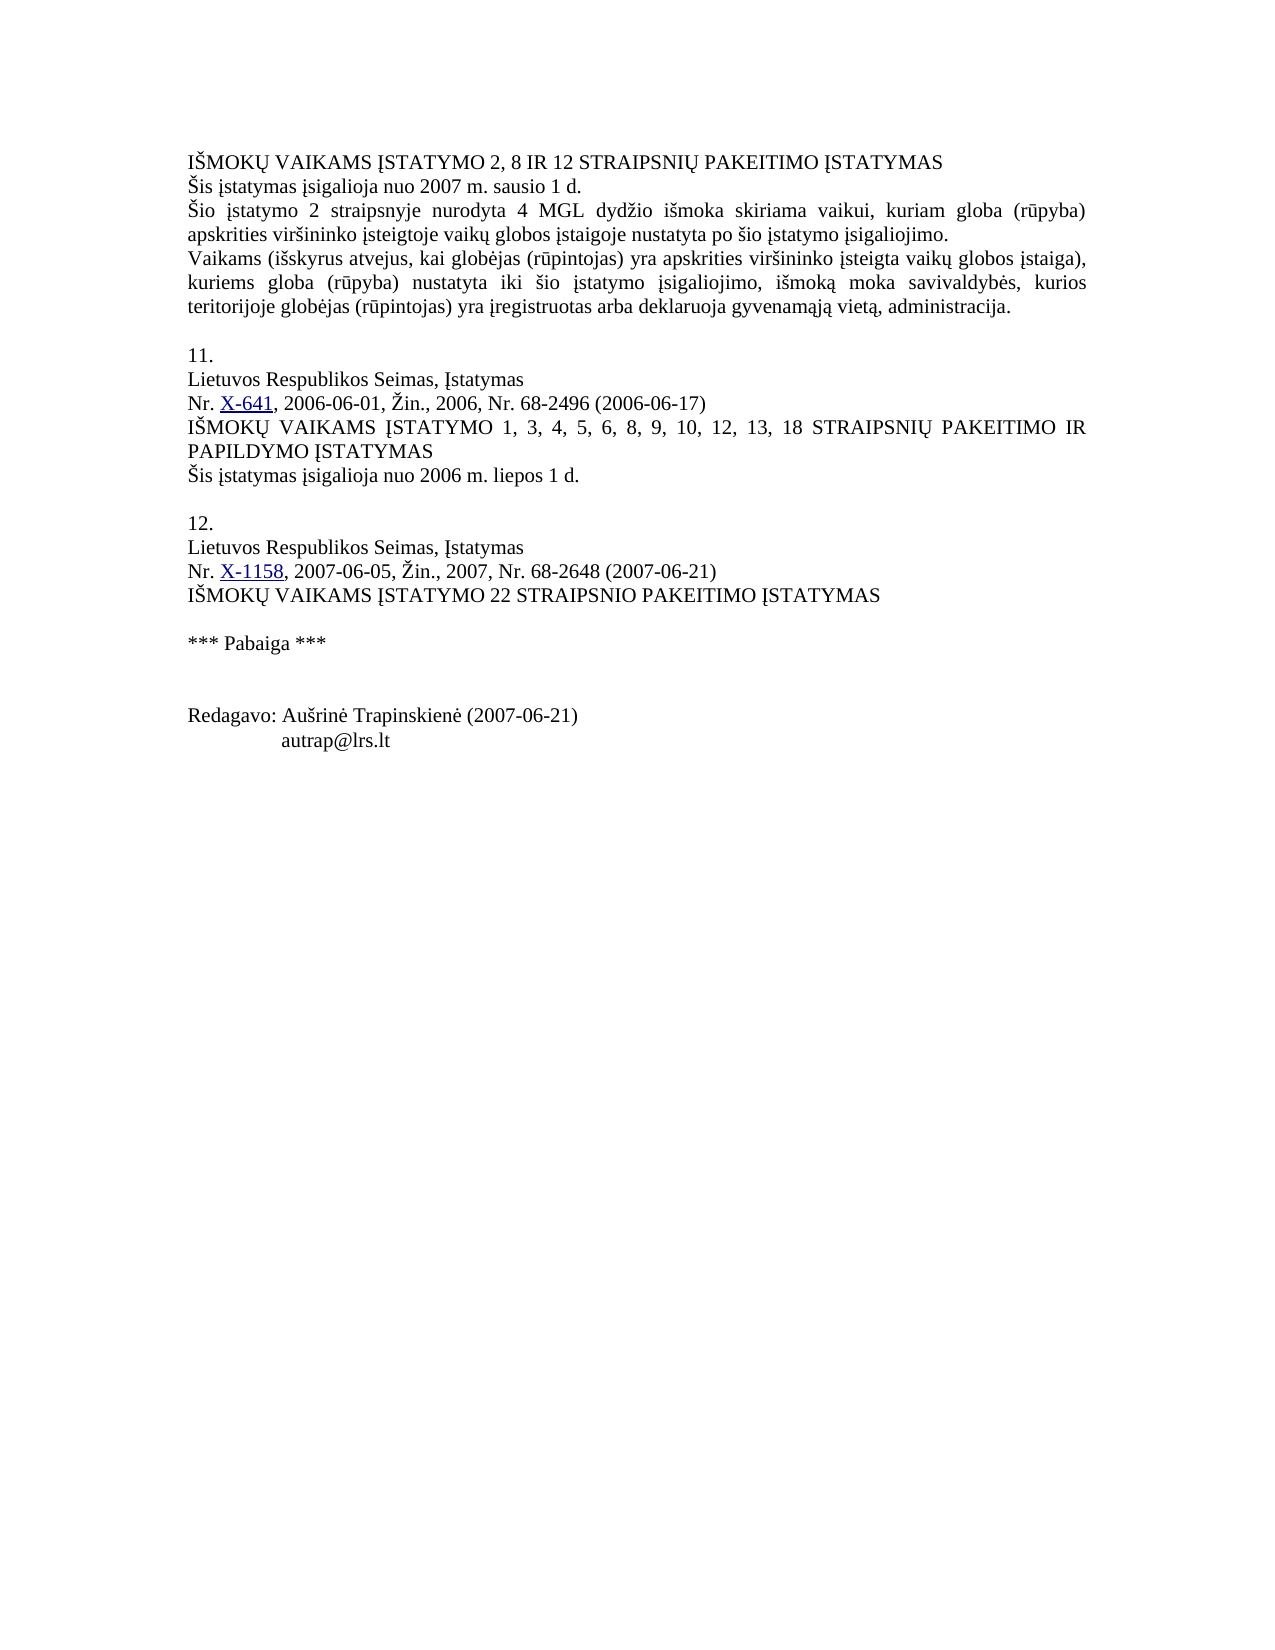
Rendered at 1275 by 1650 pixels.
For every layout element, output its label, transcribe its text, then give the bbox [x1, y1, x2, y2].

text 12. [187, 511, 1087, 535]
text Nr. X-641, 2006-06-01, Žin., 2006, Nr. 68-2496 (2006-06-17) [187, 391, 1087, 415]
text Nr. X-1158, 2007-06-05, Žin., 2007, Nr. 68-2648 (2007-06-21) [187, 559, 1087, 583]
text Šis įstatymas įsigalioja nuo 2007 m. sausio 1 d. [187, 174, 1087, 198]
text Šis įstatymas įsigalioja nuo 2006 m. liepos 1 d. [187, 463, 1087, 487]
text Vaikams (išskyrus atvejus, kai globėjas (rūpintojas) yra apskrities viršininko įsteigta vaikų globos įstaiga), kuriems globa (rūpyba) nustatyta iki šio įstatymo įsigaliojimo, išmoką moka savivaldybės, kurios teritorijoje globėjas (rūpintojas) yra įregistruotas arba deklaruoja gyvenamąją vietą, administracija. [187, 246, 1087, 318]
text *** Pabaiga *** [187, 631, 1087, 655]
text IŠMOKŲ VAIKAMS ĮSTATYMO 2, 8 IR 12 STRAIPSNIŲ PAKEITIMO ĮSTATYMAS [187, 150, 1087, 174]
text Redagavo: Aušrinė Trapinskienė (2007-06-21) [187, 703, 1087, 727]
text Lietuvos Respublikos Seimas, Įstatymas [187, 535, 1087, 559]
text Lietuvos Respublikos Seimas, Įstatymas [187, 367, 1087, 391]
text IŠMOKŲ VAIKAMS ĮSTATYMO 1, 3, 4, 5, 6, 8, 9, 10, 12, 13, 18 STRAIPSNIŲ PAKEITIMO IR PAPILDYMO ĮSTATYMAS [187, 415, 1087, 463]
text autrap@lrs.lt [187, 727, 1087, 752]
text 11. [187, 342, 1087, 367]
text IŠMOKŲ VAIKAMS ĮSTATYMO 22 STRAIPSNIO PAKEITIMO ĮSTATYMAS [187, 583, 1087, 607]
text Šio įstatymo 2 straipsnyje nurodyta 4 MGL dydžio išmoka skiriama vaikui, kuriam globa (rūpyba) apskrities viršininko įsteigtoje vaikų globos įstaigoje nustatyta po šio įstatymo įsigaliojimo. [187, 198, 1087, 246]
